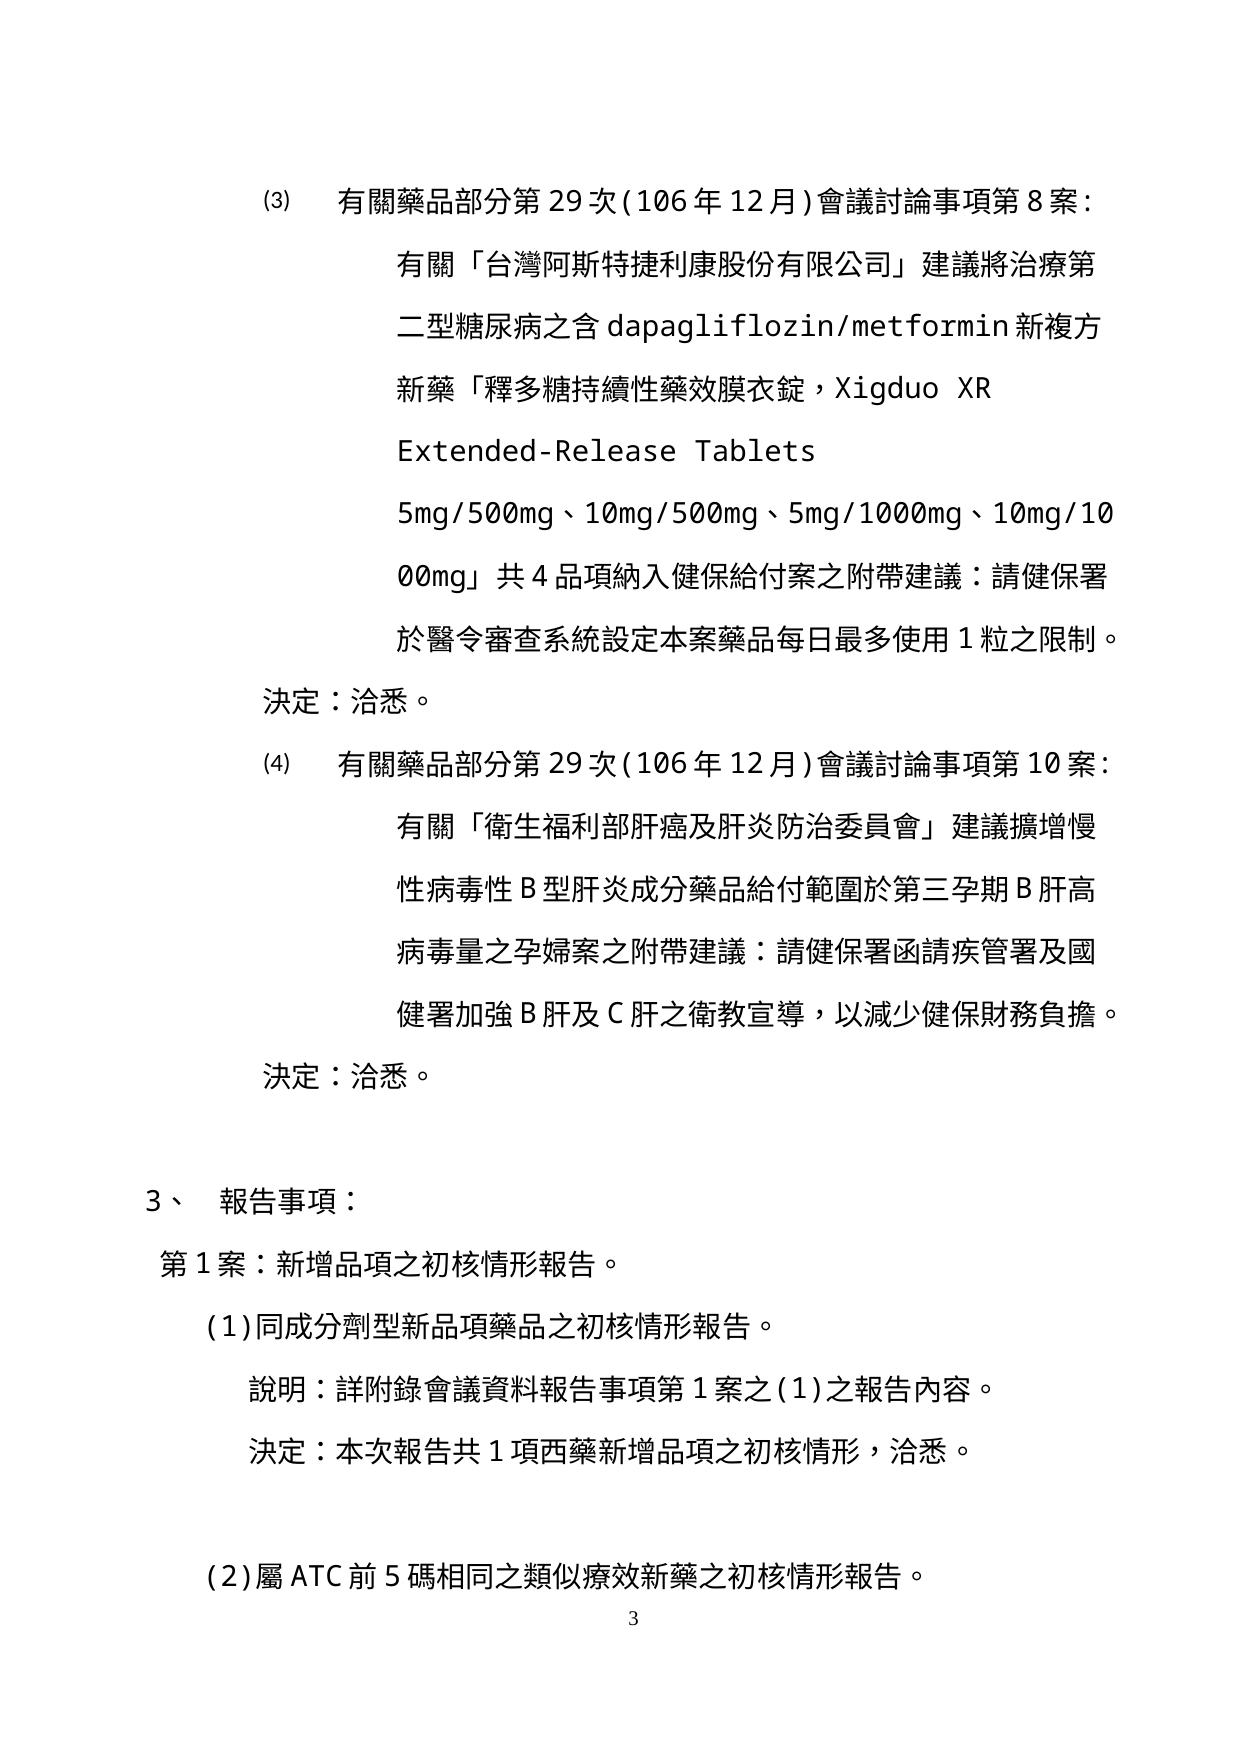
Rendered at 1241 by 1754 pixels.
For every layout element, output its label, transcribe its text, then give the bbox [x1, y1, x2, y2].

text 決定：本次報告共1項西藥新增品項之初核情形，洽悉。 [248, 1408, 1122, 1471]
text 決定：洽悉。 [203, 658, 1122, 721]
text 第1案：新增品項之初核情形報告。 [159, 1221, 1122, 1283]
text 決定：洽悉。 [262, 1033, 1122, 1096]
list 有關藥品部分第29次(106年12月)會議討論事項第10案:有關「衛生福利部肝癌及肝炎防治委員會」建議擴增慢性病毒性B型肝炎成分藥品給付範圍於第三孕期B肝高病毒量之孕婦案之附帶建議：請健保署函請疾管署及國健署加強B肝及C肝之衛教宣導，以減少健保財務負擔。 [263, 721, 1122, 1033]
text (1)同成分劑型新品項藥品之初核情形報告。 [203, 1283, 1122, 1346]
text 說明：詳附錄會議資料報告事項第1案之(1)之報告內容。 [248, 1346, 1122, 1408]
list 有關藥品部分第29次(106年12月)會議討論事項第8案:有關「台灣阿斯特捷利康股份有限公司」建議將治療第二型糖尿病之含dapagliflozin/metformin新複方新藥「釋多糖持續性藥效膜衣錠，Xigduo XR Extended-Release Tablets 5mg/500mg、10mg/500mg、5mg/1000mg、10mg/1000mg」共4品項納入健保給付案之附帶建議：請健保署於醫令審查系統設定本案藥品每日最多使用1粒之限制。 [263, 158, 1122, 658]
list 報告事項： [144, 1158, 1122, 1221]
text (2)屬ATC前5碼相同之類似療效新藥之初核情形報告。 [203, 1533, 1122, 1596]
